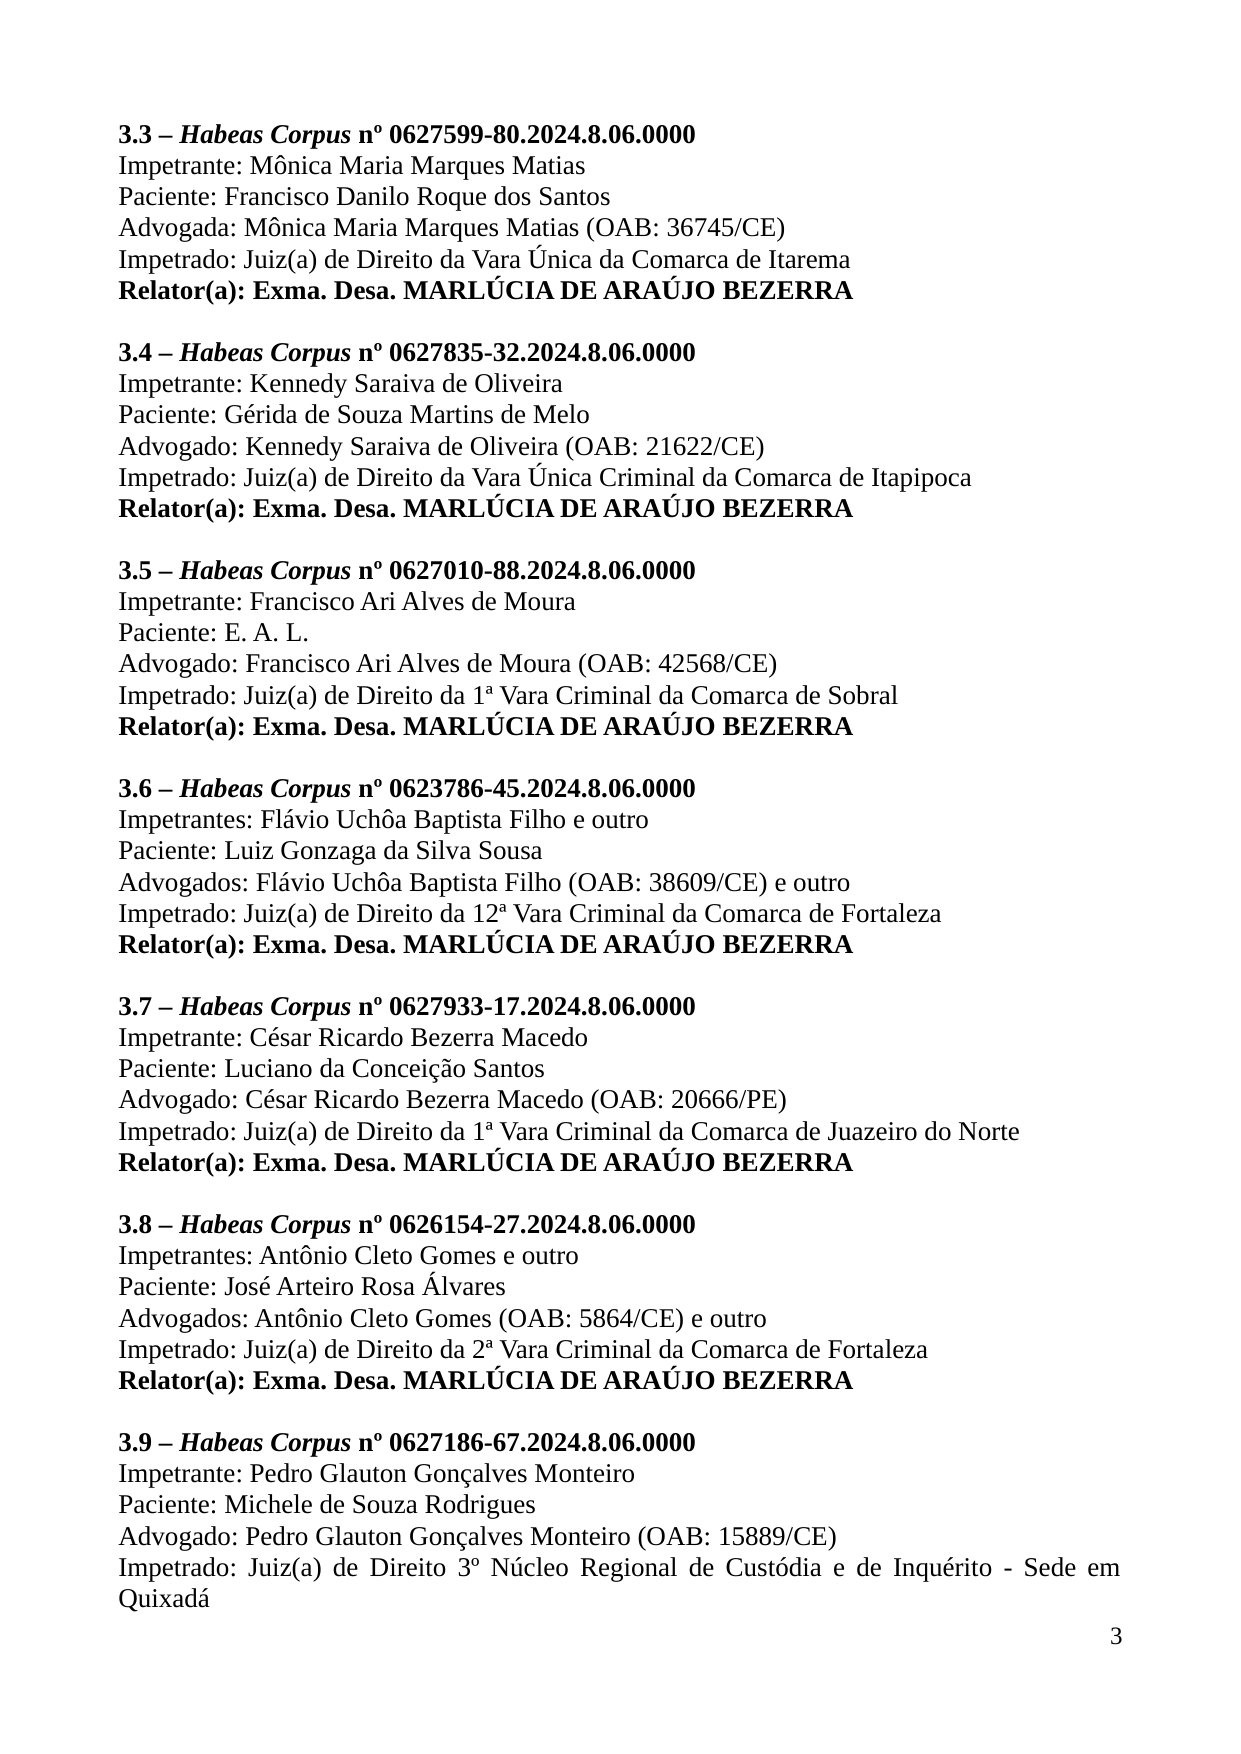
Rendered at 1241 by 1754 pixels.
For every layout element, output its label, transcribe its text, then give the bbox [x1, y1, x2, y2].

text Paciente: Gérida de Souza Martins de Melo [118, 398, 1122, 429]
text Relator(a): Exma. Desa. MARLÚCIA DE ARAÚJO BEZERRA [118, 1364, 1122, 1395]
text Relator(a): Exma. Desa. MARLÚCIA DE ARAÚJO BEZERRA [118, 492, 1122, 523]
text Impetrantes: Flávio Uchôa Baptista Filho e outro [118, 803, 1122, 834]
text 3.8 – Habeas Corpus nº 0626154-27.2024.8.06.0000 [118, 1208, 1122, 1239]
text Impetrante: Mônica Maria Marques Matias [118, 149, 1122, 180]
text Impetrantes: Antônio Cleto Gomes e outro [118, 1239, 1122, 1271]
text 3.5 – Habeas Corpus nº 0627010-88.2024.8.06.0000 [118, 554, 1122, 585]
text 3.7 – Habeas Corpus nº 0627933-17.2024.8.06.0000 [118, 990, 1122, 1021]
text Paciente: Francisco Danilo Roque dos Santos [118, 180, 1122, 212]
text Relator(a): Exma. Desa. MARLÚCIA DE ARAÚJO BEZERRA [118, 274, 1122, 305]
text 3.3 – Habeas Corpus nº 0627599-80.2024.8.06.0000 [118, 118, 1122, 149]
text Relator(a): Exma. Desa. MARLÚCIA DE ARAÚJO BEZERRA [118, 1146, 1122, 1177]
text Paciente: E. A. L. [118, 616, 1122, 648]
text Advogada: Mônica Maria Marques Matias (OAB: 36745/CE) [118, 212, 1122, 243]
text Advogado: César Ricardo Bezerra Macedo (OAB: 20666/PE) [118, 1084, 1122, 1115]
text Impetrante: Kennedy Saraiva de Oliveira [118, 367, 1122, 398]
text Impetrante: Pedro Glauton Gonçalves Monteiro [118, 1457, 1122, 1488]
text Impetrante: César Ricardo Bezerra Macedo [118, 1021, 1122, 1052]
text Paciente: Michele de Souza Rodrigues [118, 1488, 1122, 1520]
text Impetrado: Juiz(a) de Direito da 12ª Vara Criminal da Comarca de Fortaleza [118, 897, 1122, 928]
text 3.6 – Habeas Corpus nº 0623786-45.2024.8.06.0000 [118, 772, 1122, 803]
text Paciente: Luciano da Conceição Santos [118, 1052, 1122, 1084]
text Impetrado: Juiz(a) de Direito da 1ª Vara Criminal da Comarca de Sobral [118, 679, 1122, 710]
text Advogados: Antônio Cleto Gomes (OAB: 5864/CE) e outro [118, 1302, 1122, 1333]
text Paciente: José Arteiro Rosa Álvares [118, 1271, 1122, 1302]
text Impetrado: Juiz(a) de Direito da 2ª Vara Criminal da Comarca de Fortaleza [118, 1333, 1122, 1364]
text Relator(a): Exma. Desa. MARLÚCIA DE ARAÚJO BEZERRA [118, 710, 1122, 741]
text 3.4 – Habeas Corpus nº 0627835-32.2024.8.06.0000 [118, 336, 1122, 367]
text Impetrado: Juiz(a) de Direito 3º Núcleo Regional de Custódia e de Inquérito - Sede em Quixadá [118, 1551, 1122, 1613]
text Advogado: Francisco Ari Alves de Moura (OAB: 42568/CE) [118, 648, 1122, 679]
text 3.9 – Habeas Corpus nº 0627186-67.2024.8.06.0000 [118, 1426, 1122, 1457]
text Relator(a): Exma. Desa. MARLÚCIA DE ARAÚJO BEZERRA [118, 928, 1122, 959]
text Impetrado: Juiz(a) de Direito da Vara Única Criminal da Comarca de Itapipoca [118, 461, 1122, 492]
text Advogado: Pedro Glauton Gonçalves Monteiro (OAB: 15889/CE) [118, 1520, 1122, 1551]
text Advogado: Kennedy Saraiva de Oliveira (OAB: 21622/CE) [118, 429, 1122, 461]
text Impetrado: Juiz(a) de Direito da 1ª Vara Criminal da Comarca de Juazeiro do Norte [118, 1115, 1122, 1146]
text Impetrado: Juiz(a) de Direito da Vara Única da Comarca de Itarema [118, 243, 1122, 274]
text Advogados: Flávio Uchôa Baptista Filho (OAB: 38609/CE) e outro [118, 866, 1122, 897]
text Impetrante: Francisco Ari Alves de Moura [118, 585, 1122, 616]
text Paciente: Luiz Gonzaga da Silva Sousa [118, 834, 1122, 866]
